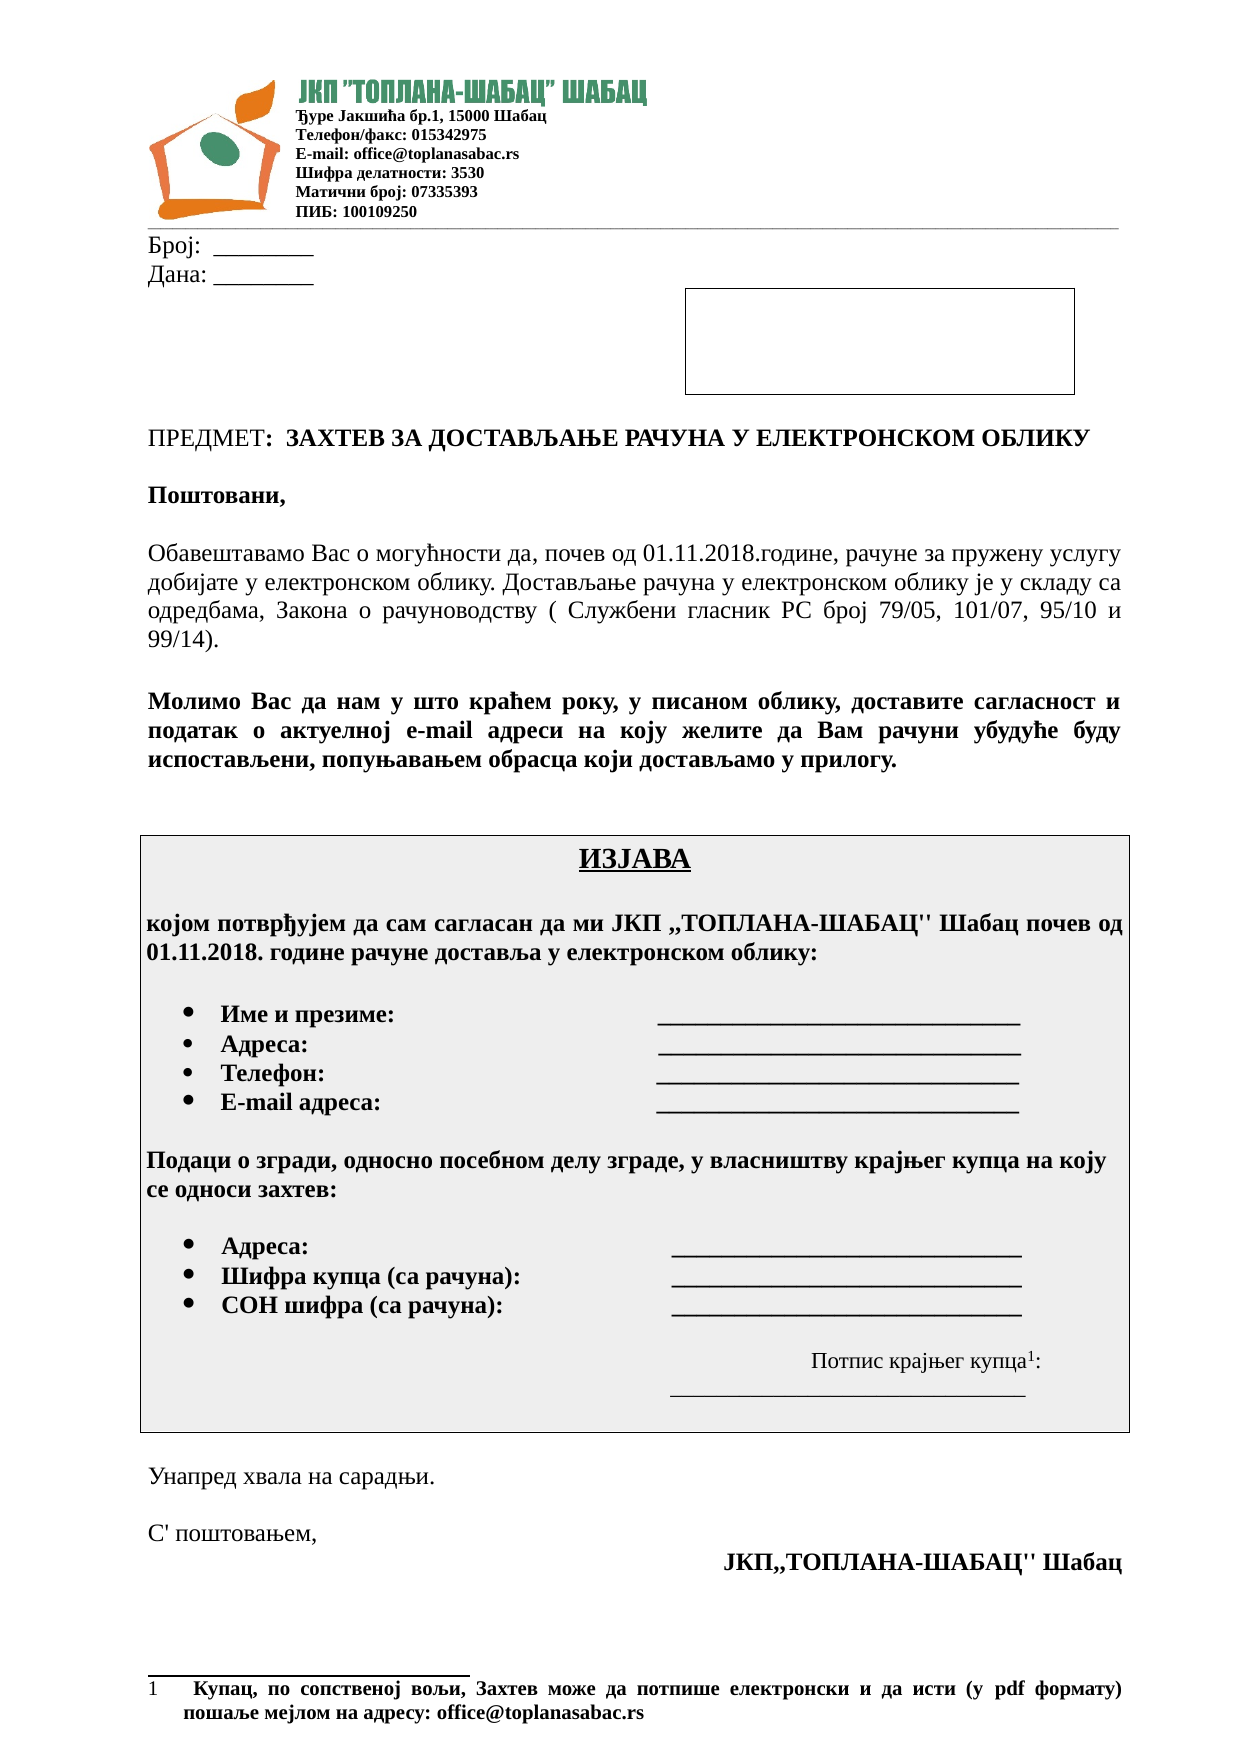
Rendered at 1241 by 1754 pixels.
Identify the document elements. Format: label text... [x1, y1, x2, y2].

text Ђуре Јакшића бр.1, 15000 Шабац [302, 106, 1122, 125]
text Поштовани, [148, 480, 1122, 509]
text Телефон/факс: 015342975 [281, 125, 1122, 144]
text _________________________________________________________________________________________________________________________________________________________________________________________________________________________________________ [148, 221, 1122, 230]
text ЈКП,,ТОПЛАНА-ШАБАЦ'' Шабац [148, 1547, 1122, 1576]
table_header [686, 289, 1074, 394]
table_header ИЗЈАВА којом потврђујем да сам сагласан да ми ЈКП ,,ТОПЛАНА-ШАБАЦ'' Шабац почев од 01.11.2018. године рачуне доставља у електронском облику: Име и презиме: _____________________________ Адреса: _____________________________ Телефон: _____________________________ E-mail адреса: _____________________________ Подаци о згради, односно посебном делу зграде, у власништву крајњег купца на коју се односи захтев: Адреса: ____________________________ Шифра купца (са рачуна): ____________________________ СОН шифра (са рачуна): ____________________________ Потпис крајњег купца: _______________________________ [141, 836, 1129, 1431]
text Обавештавамо Вас о могућности да, почев од 01.11.2018.године, рачуне за пружену услугу добијате у електронском облику. Достављање рачуна у електронском облику је у складу са одредбама, Закона о рачуноводству ( Службени гласник РС број 79/05, 101/07, 95/10 и 99/14). [148, 538, 1122, 653]
text Дана: ________ [148, 259, 1122, 288]
text ПРЕДМЕТ: ЗАХТЕВ ЗА ДОСТАВЉАЊЕ РАЧУНА У ЕЛЕКТРОНСКОМ ОБЛИКУ [148, 423, 1122, 452]
text Матични број: 07335393 [281, 182, 1122, 201]
text С' поштовањем, [148, 1518, 1122, 1547]
text Број: ________ [148, 230, 1122, 259]
text Шифра делатности: 3530 [281, 163, 1122, 182]
text Е-mail: office@toplanasabac.rs [281, 144, 1122, 163]
text Унапред хвала на сарадњи. [148, 1461, 1122, 1489]
text ПИБ: 100109250 [148, 201, 1122, 221]
text Молимо Вас да нам у што краћем року, у писаном облику, доставите сагласност и податак о актуелној e-mail адреси на коју желите да Вам рачуни убудуће буду испостављени, попуњавањем обрасца који достављамо у прилогу. [148, 686, 1122, 773]
